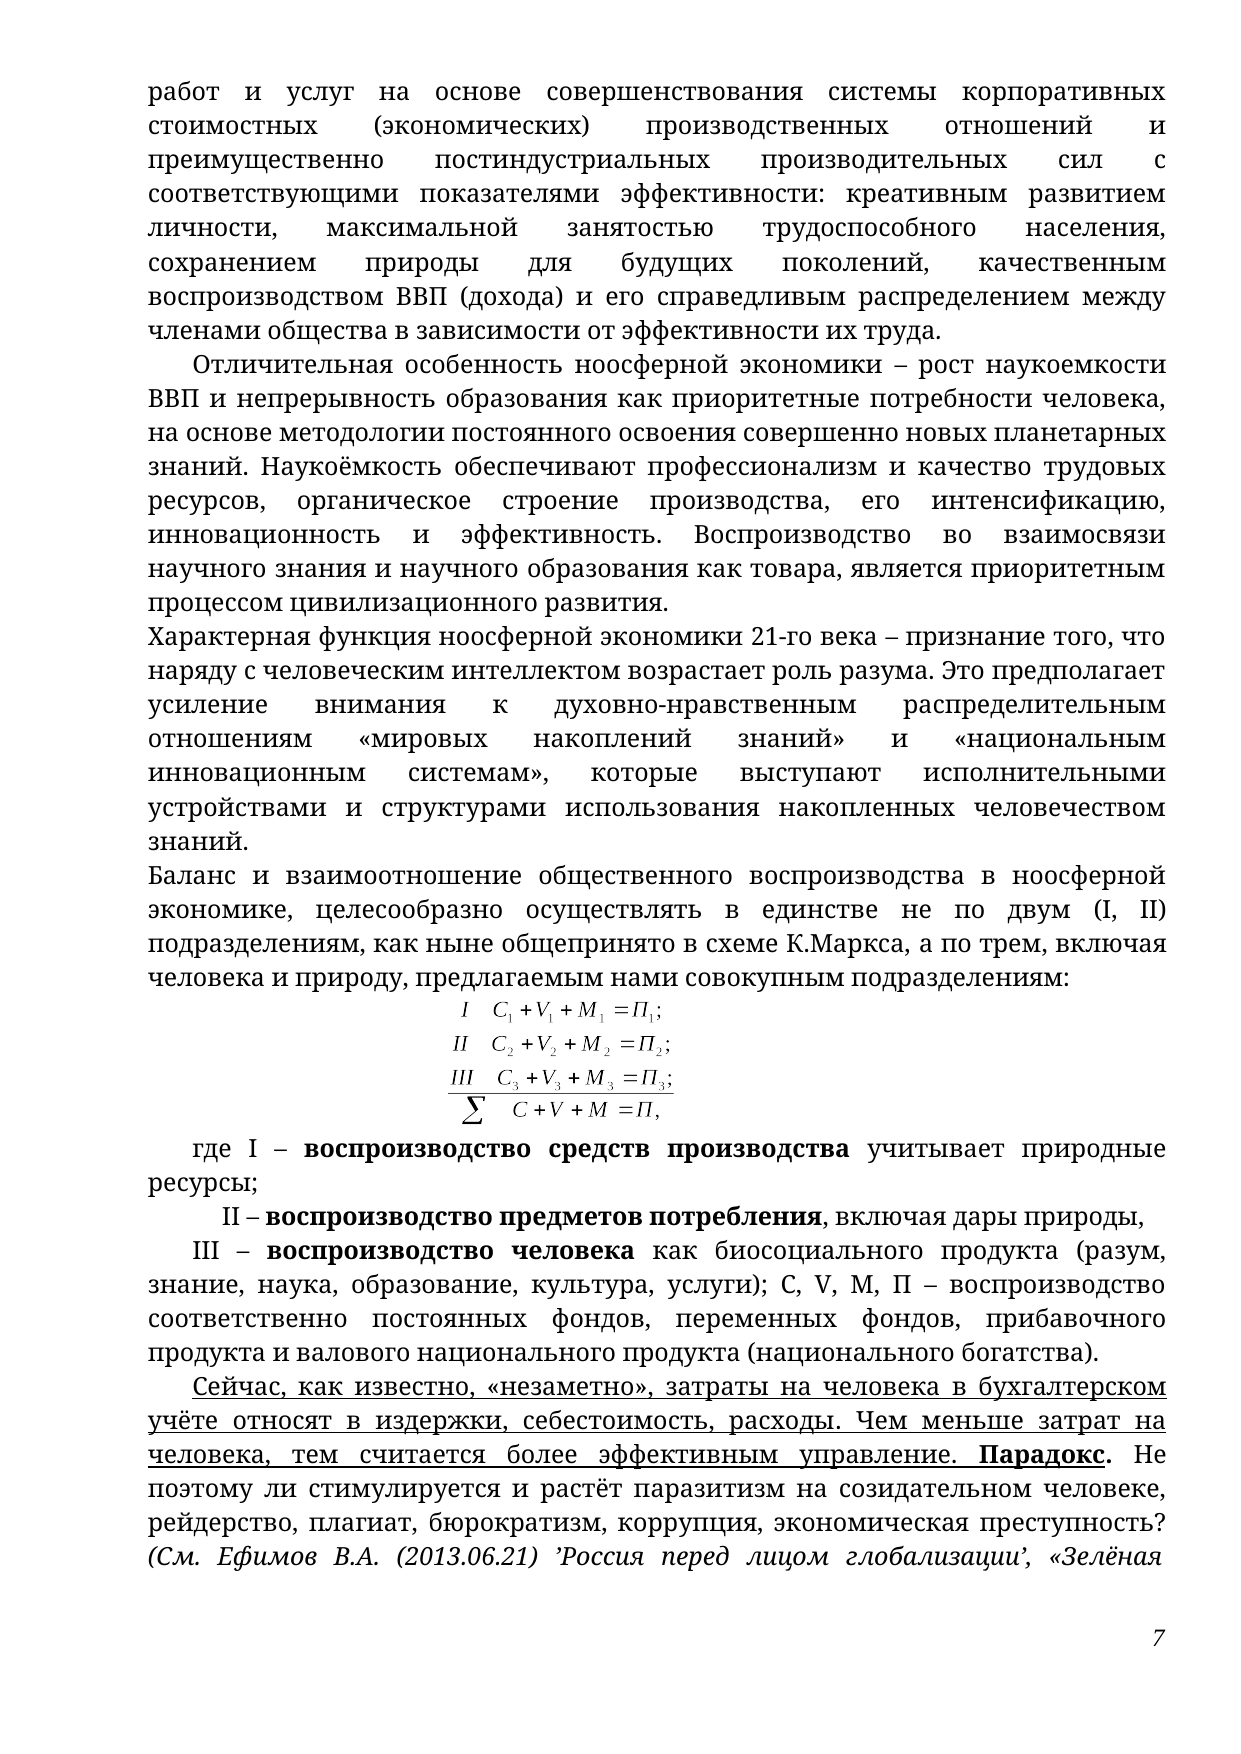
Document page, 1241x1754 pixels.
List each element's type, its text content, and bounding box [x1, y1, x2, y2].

text III – воспроизводство человека как биосоциального продукта (разум, знание, наука, образование, культура, услуги); С, V, М, П – воспроизводство соответственно постоянных фондов, переменных фондов, прибавочного продукта и валового национального продукта (национального богатства). [148, 1232, 1167, 1369]
text Отличительная особенность ноосферной экономики – рост наукоемкости ВВП и непрерывность образования как приоритетные потребности человека, на основе методологии постоянного освоения совершенно новых планетарных знаний. Наукоёмкость обеспечивают профессионализм и качество трудовых ресурсов, органическое строение производства, его интенсификацию, инновационность и эффективность. Воспроизводство во взаимосвязи научного знания и научного образования как товара, является приоритетным процессом цивилизационного развития. [148, 346, 1167, 619]
text Сейчас, как известно, «незаметно», затраты на человека в бухгалтерском учёте относят в издержки, себестоимость, расходы. Чем меньше затрат на человека, тем считается более эффективным управление. Парадокс. Не поэтому ли стимулируется и растёт паразитизм на созидательном человеке, рейдерство, плагиат, бюрократизм, коррупция, экономическая преступность? (См. Ефимов В.А. (2013.06.21) ’Россия перед лицом глобализации’, «Зелёная [148, 1369, 1167, 1573]
text Характерная функция ноосферной экономики 21-го века – признание того, что наряду с человеческим интеллектом возрастает роль разума. Это предполагает усиление внимания к духовно-нравственным распределительным отношениям «мировых накоплений знаний» и «национальным инновационным системам», которые выступают исполнительными устройствами и структурами использования накопленных человечеством знаний. [148, 619, 1167, 857]
text II – воспроизводство предметов потребления, включая дары природы, [148, 1198, 1167, 1232]
text работ и услуг на основе совершенствования системы корпоративных стоимостных (экономических) производственных отношений и преимущественно постиндустриальных производительных сил с соответствующими показателями эффективности: креативным развитием личности, максимальной занятостью трудоспособного населения, сохранением природы для будущих поколений, качественным воспроизводством ВВП (дохода) и его справедливым распределением между членами общества в зависимости от эффективности их труда. [148, 74, 1167, 346]
text Баланс и взаимоотношение общественного воспроизводства в ноосферной экономике, целесообразно осуществлять в единстве не по двум (I, II) подразделениям, как ныне общепринято в схеме К.Маркса, а по трем, включая человека и природу, предлагаемым нами совокупным подразделениям: [148, 857, 1167, 993]
text где I – воспроизводство средств производства учитывает природные ресурсы; [148, 1130, 1167, 1198]
